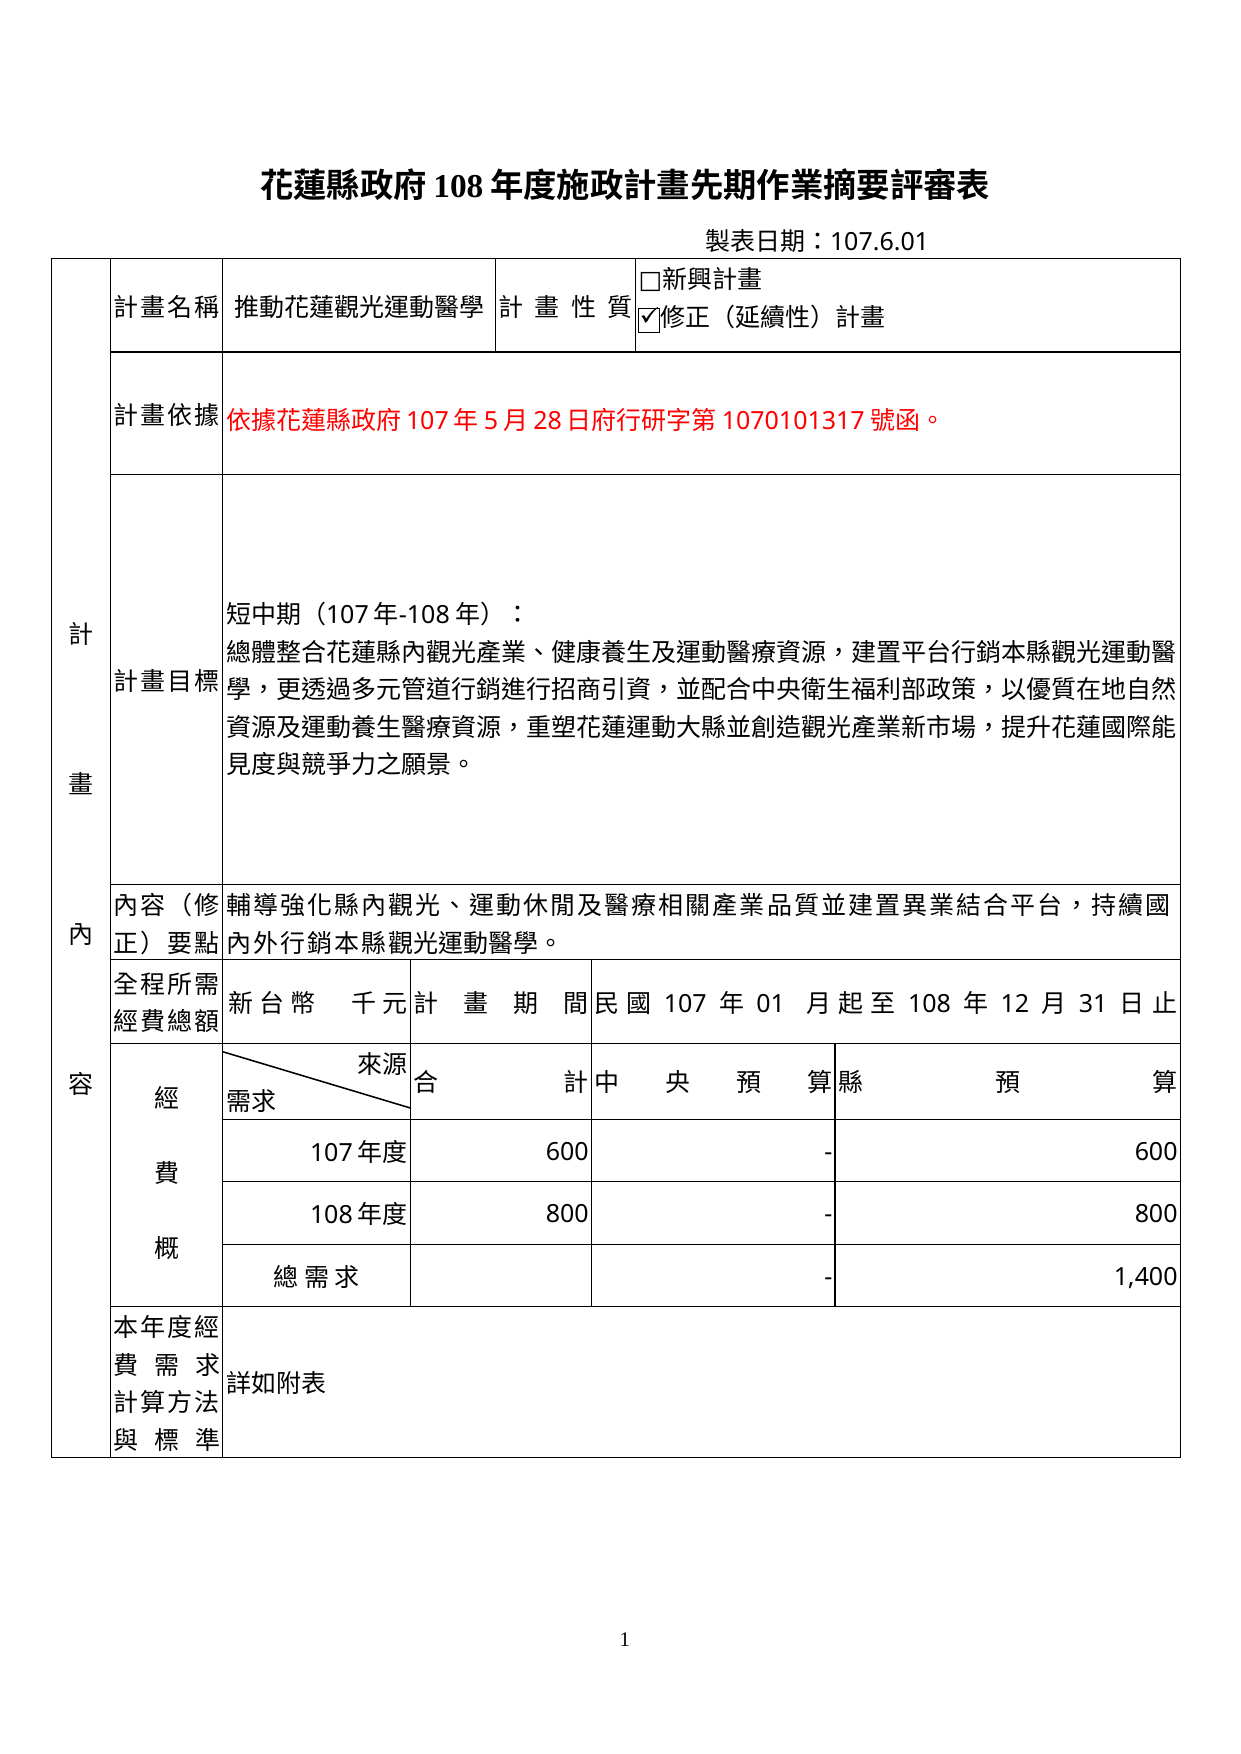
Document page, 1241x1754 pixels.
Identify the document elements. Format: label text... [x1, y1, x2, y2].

text 花蓮縣政府108年度施政計畫先期作業摘要評審表 [142, 146, 1107, 221]
table_cell 內容（修正）要點 [111, 885, 222, 959]
table_cell 合計 [411, 1044, 591, 1118]
table_cell 1,400 [836, 1245, 1180, 1306]
table_cell 中央預算 [592, 1044, 834, 1118]
table_cell 計畫依據 [111, 353, 222, 474]
table_header □新興計畫 修正（延續性）計畫 [636, 259, 1180, 351]
table_cell 107年度 [223, 1120, 410, 1181]
table_cell 輔導強化縣內觀光、運動休閒及醫療相關產業品質並建置異業結合平台，持續國內外行銷本縣觀光運動醫學。 [223, 885, 1180, 959]
table_header 計畫性質 [496, 259, 635, 351]
table_cell 新台幣 千元 [223, 960, 410, 1042]
table_cell 本年度經費需求 計算方法與標準 [111, 1307, 222, 1457]
table_cell 計畫目標 [111, 475, 222, 884]
text 製表日期：107.6.01 [142, 221, 1107, 258]
table_cell 600 [836, 1120, 1180, 1181]
table_cell 縣預算 [836, 1044, 1180, 1118]
table_cell 800 [836, 1182, 1180, 1243]
table_cell 來源 需求 [223, 1053, 410, 1118]
table_cell 來源 需求 [223, 1044, 410, 1106]
table_cell 經 費 概 算 [111, 1044, 222, 1306]
table_cell - [592, 1120, 834, 1181]
table_cell 108年度 [223, 1182, 410, 1243]
table_header 推動花蓮觀光運動醫學 [223, 259, 495, 351]
table_cell [411, 1245, 591, 1306]
table_cell 依據花蓮縣政府107年5月28日府行研字第1070101317號函。 [223, 353, 1180, 474]
table_cell - [592, 1245, 834, 1306]
table_cell 600 [411, 1120, 591, 1181]
table_cell 民國107年01 月起至108年12月31日止 [592, 960, 1180, 1042]
table_cell 詳如附表 [223, 1307, 1180, 1457]
table_header 計 畫 內 容 [52, 259, 110, 1457]
table_cell 全程所需 經費總額 [111, 960, 222, 1042]
table_cell 800 [411, 1182, 591, 1243]
table_header 計畫名稱 [111, 259, 222, 351]
table_cell 短中期（107年-108年）： 總體整合花蓮縣內觀光產業、健康養生及運動醫療資源，建置平台行銷本縣觀光運動醫學，更透過多元管道行銷進行招商引資，並配合中央衛生福利部政策，以優質在地自然資源及運動養生醫療資源，重塑花蓮運動大縣並創造觀光產業新市場，提升花蓮國際能見度與競爭力之願景。 [223, 475, 1180, 884]
table_cell 計畫期間 [411, 960, 591, 1042]
table_cell - [592, 1182, 834, 1243]
table_cell 總 需 求 [223, 1245, 410, 1306]
